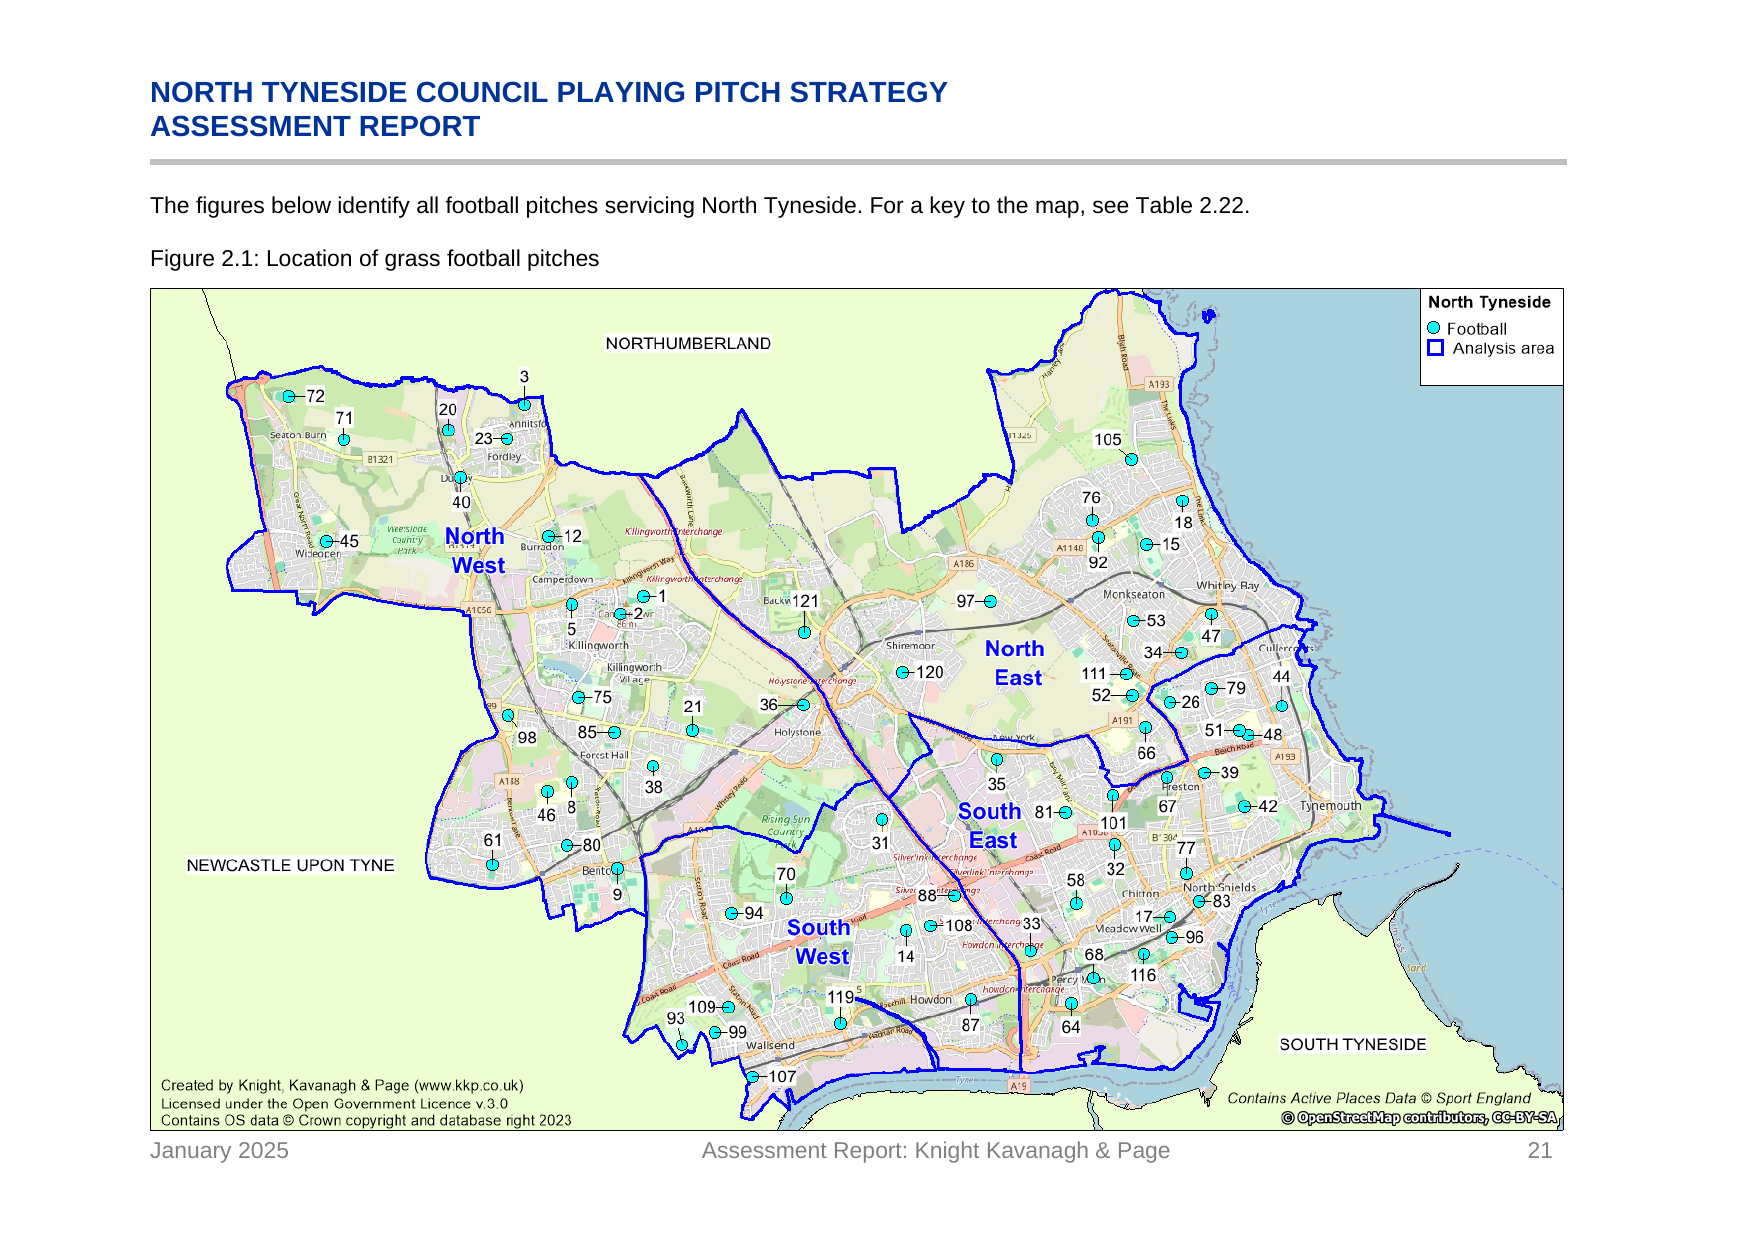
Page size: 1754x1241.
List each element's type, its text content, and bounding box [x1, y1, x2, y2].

text The figures below identify all football pitches servicing North Tyneside. For a key to the map, see Table 2.22. [150, 192, 1608, 218]
text Figure 2.1: Location of grass football pitches [150, 245, 1608, 271]
